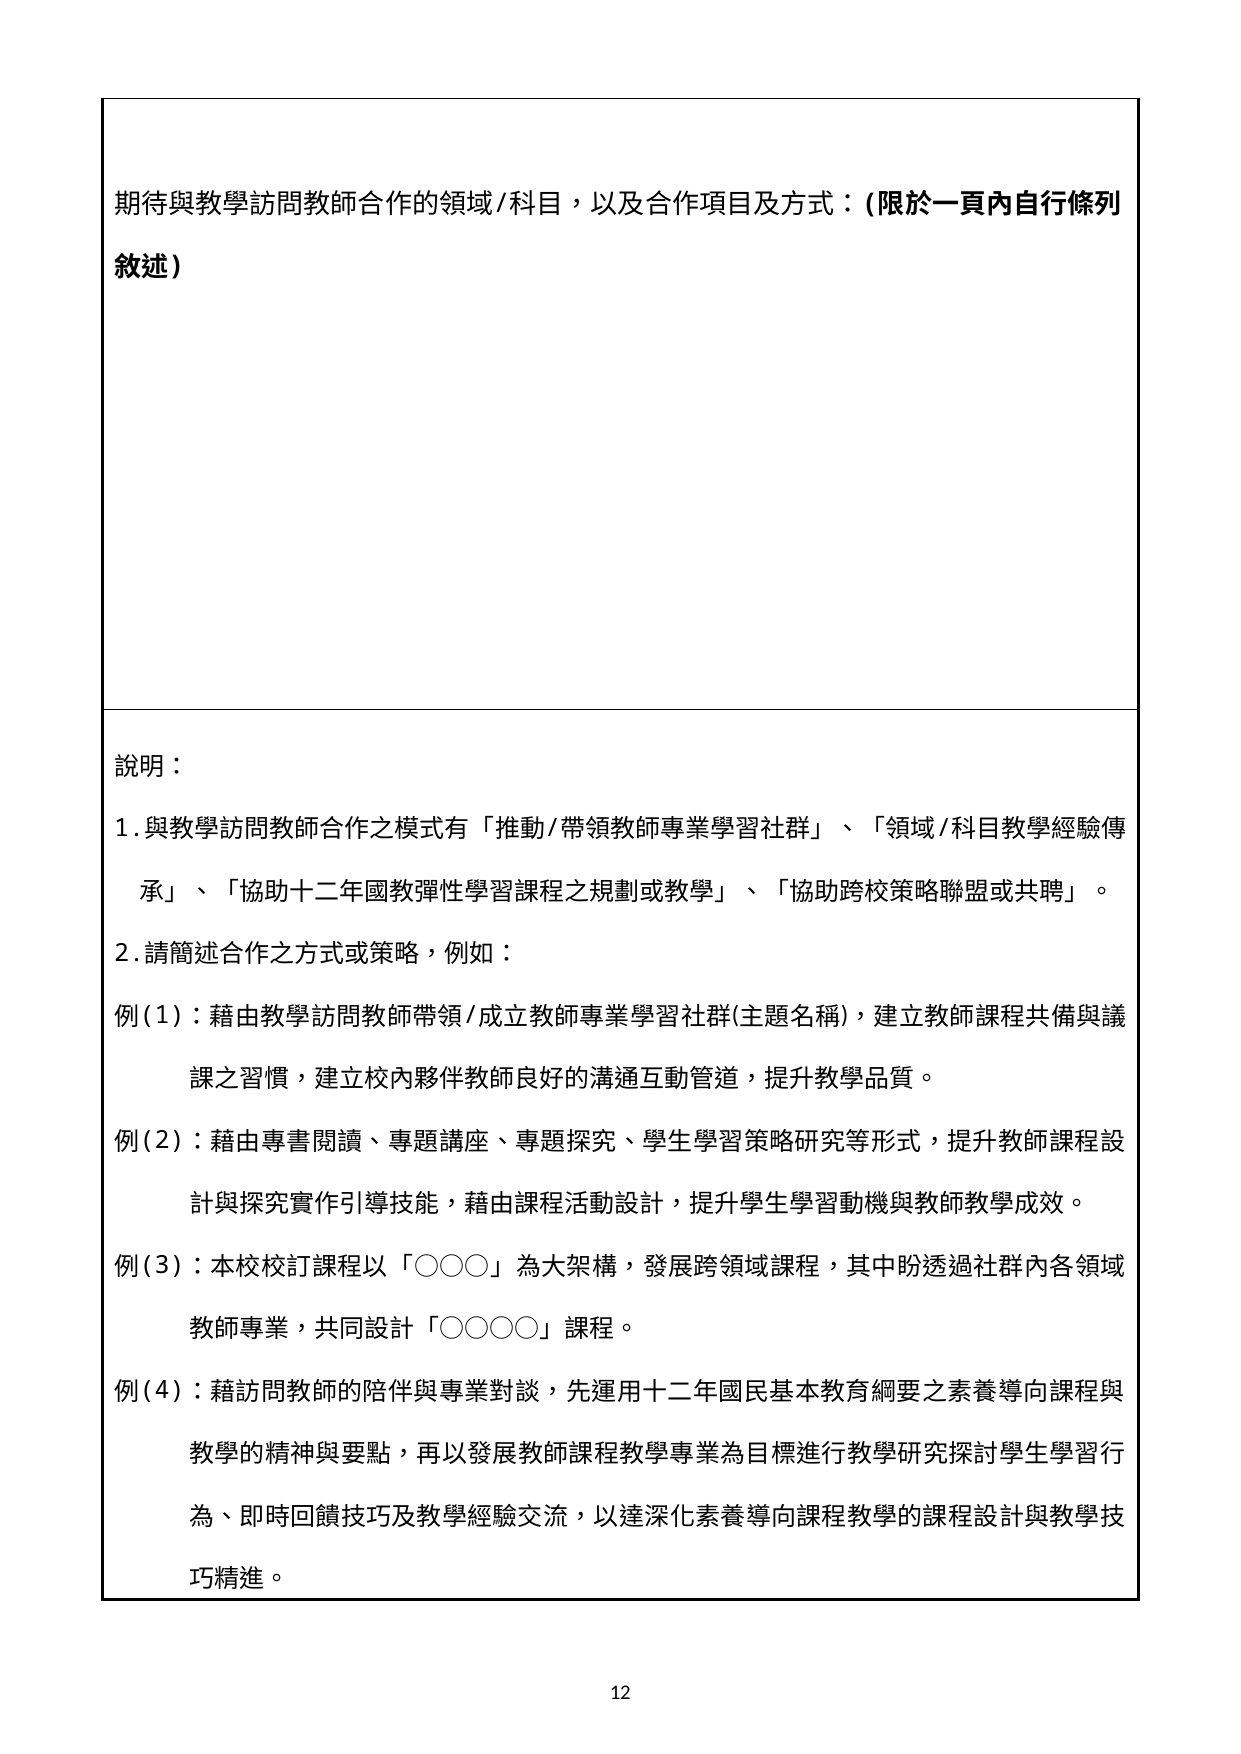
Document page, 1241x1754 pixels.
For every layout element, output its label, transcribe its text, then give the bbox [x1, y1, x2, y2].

table_cell 說明： 1.與教學訪問教師合作之模式有「推動/帶領教師專業學習社群」、「領域/科目教學經驗傳承」、「協助十二年國教彈性學習課程之規劃或教學」、「協助跨校策略聯盟或共聘」。 2.請簡述合作之方式或策略，例如： 例(1)：藉由教學訪問教師帶領/成立教師專業學習社群(主題名稱)，建立教師課程共備與議課之習慣，建立校內夥伴教師良好的溝通互動管道，提升教學品質。 例(2)：藉由專書閱讀、專題講座、專題探究、學生學習策略研究等形式，提升教師課程設計與探究實作引導技能，藉由課程活動設計，提升學生學習動機與教師教學成效。 例(3)：本校校訂課程以「○○○」為大架構，發展跨領域課程，其中盼透過社群內各領域教師專業，共同設計「○○○○」課程。 例(4)：藉訪問教師的陪伴與專業對談，先運用十二年國民基本教育綱要之素養導向課程與教學的精神與要點，再以發展教師課程教學專業為目標進行教學研究探討學生學習行為、即時回饋技巧及教學經驗交流，以達深化素養導向課程教學的課程設計與教學技巧精進。 [104, 710, 1137, 1597]
table_cell 期待與教學訪問教師合作的領域/科目，以及合作項目及方式：(限於一頁內自行條列敘述) [104, 99, 1137, 709]
